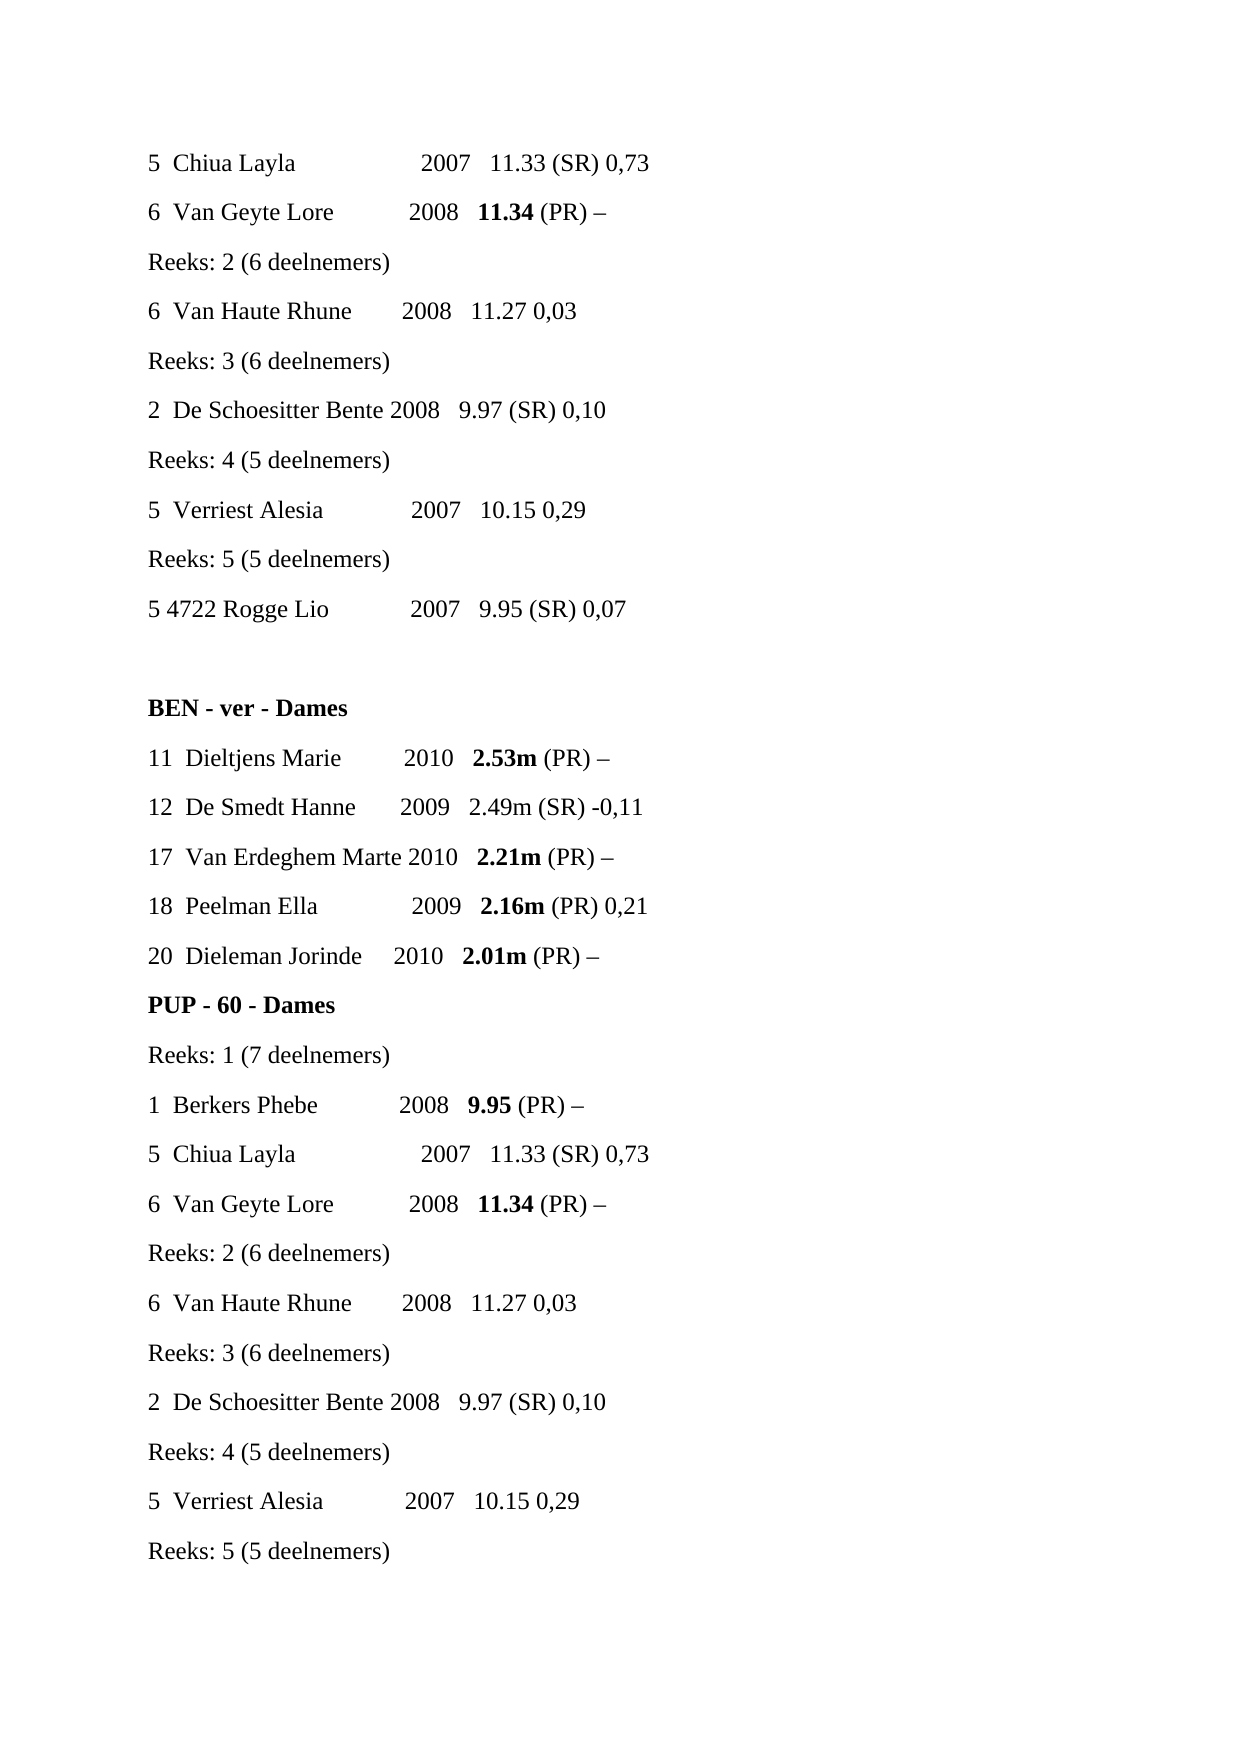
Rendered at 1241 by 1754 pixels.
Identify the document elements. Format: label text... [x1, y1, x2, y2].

text 6 Van Haute Rhune 2008 11.27 0,03 [148, 296, 1093, 325]
text 5 4722 Rogge Lio 2007 9.95 (SR) 0,07 [148, 594, 1093, 623]
text Reeks: 5 (5 deelnemers) [148, 544, 1093, 573]
text 12 De Smedt Hanne 2009 2.49m (SR) -0,11 [148, 792, 1093, 821]
text Reeks: 1 (7 deelnemers) [148, 1040, 1093, 1069]
text PUP - 60 - Dames [148, 991, 1093, 1019]
text 6 Van Geyte Lore 2008 11.34 (PR) – [148, 197, 1093, 226]
text BEN - ver - Dames [148, 693, 1093, 722]
text Reeks: 3 (6 deelnemers) [148, 346, 1093, 375]
text 20 Dieleman Jorinde 2010 2.01m (PR) – [148, 941, 1093, 970]
text 11 Dieltjens Marie 2010 2.53m (PR) – [148, 743, 1093, 771]
text Reeks: 4 (5 deelnemers) [148, 445, 1093, 474]
text 5 Verriest Alesia 2007 10.15 0,29 [148, 495, 1093, 523]
text 5 Chiua Layla 2007 11.33 (SR) 0,73 [148, 148, 1093, 176]
text 5 Verriest Alesia 2007 10.15 0,29 [148, 1486, 1093, 1515]
text 6 Van Haute Rhune 2008 11.27 0,03 [148, 1288, 1093, 1317]
text 2 De Schoesitter Bente 2008 9.97 (SR) 0,10 [148, 1387, 1093, 1416]
text 17 Van Erdeghem Marte 2010 2.21m (PR) – [148, 842, 1093, 871]
text Reeks: 2 (6 deelnemers) [148, 1238, 1093, 1267]
text 2 De Schoesitter Bente 2008 9.97 (SR) 0,10 [148, 396, 1093, 424]
text Reeks: 5 (5 deelnemers) [148, 1536, 1093, 1565]
text Reeks: 4 (5 deelnemers) [148, 1437, 1093, 1466]
text 1 Berkers Phebe 2008 9.95 (PR) – [148, 1090, 1093, 1118]
text Reeks: 2 (6 deelnemers) [148, 247, 1093, 276]
text Reeks: 3 (6 deelnemers) [148, 1338, 1093, 1366]
text 18 Peelman Ella 2009 2.16m (PR) 0,21 [148, 891, 1093, 920]
text 5 Chiua Layla 2007 11.33 (SR) 0,73 [148, 1139, 1093, 1168]
text 6 Van Geyte Lore 2008 11.34 (PR) – [148, 1189, 1093, 1218]
